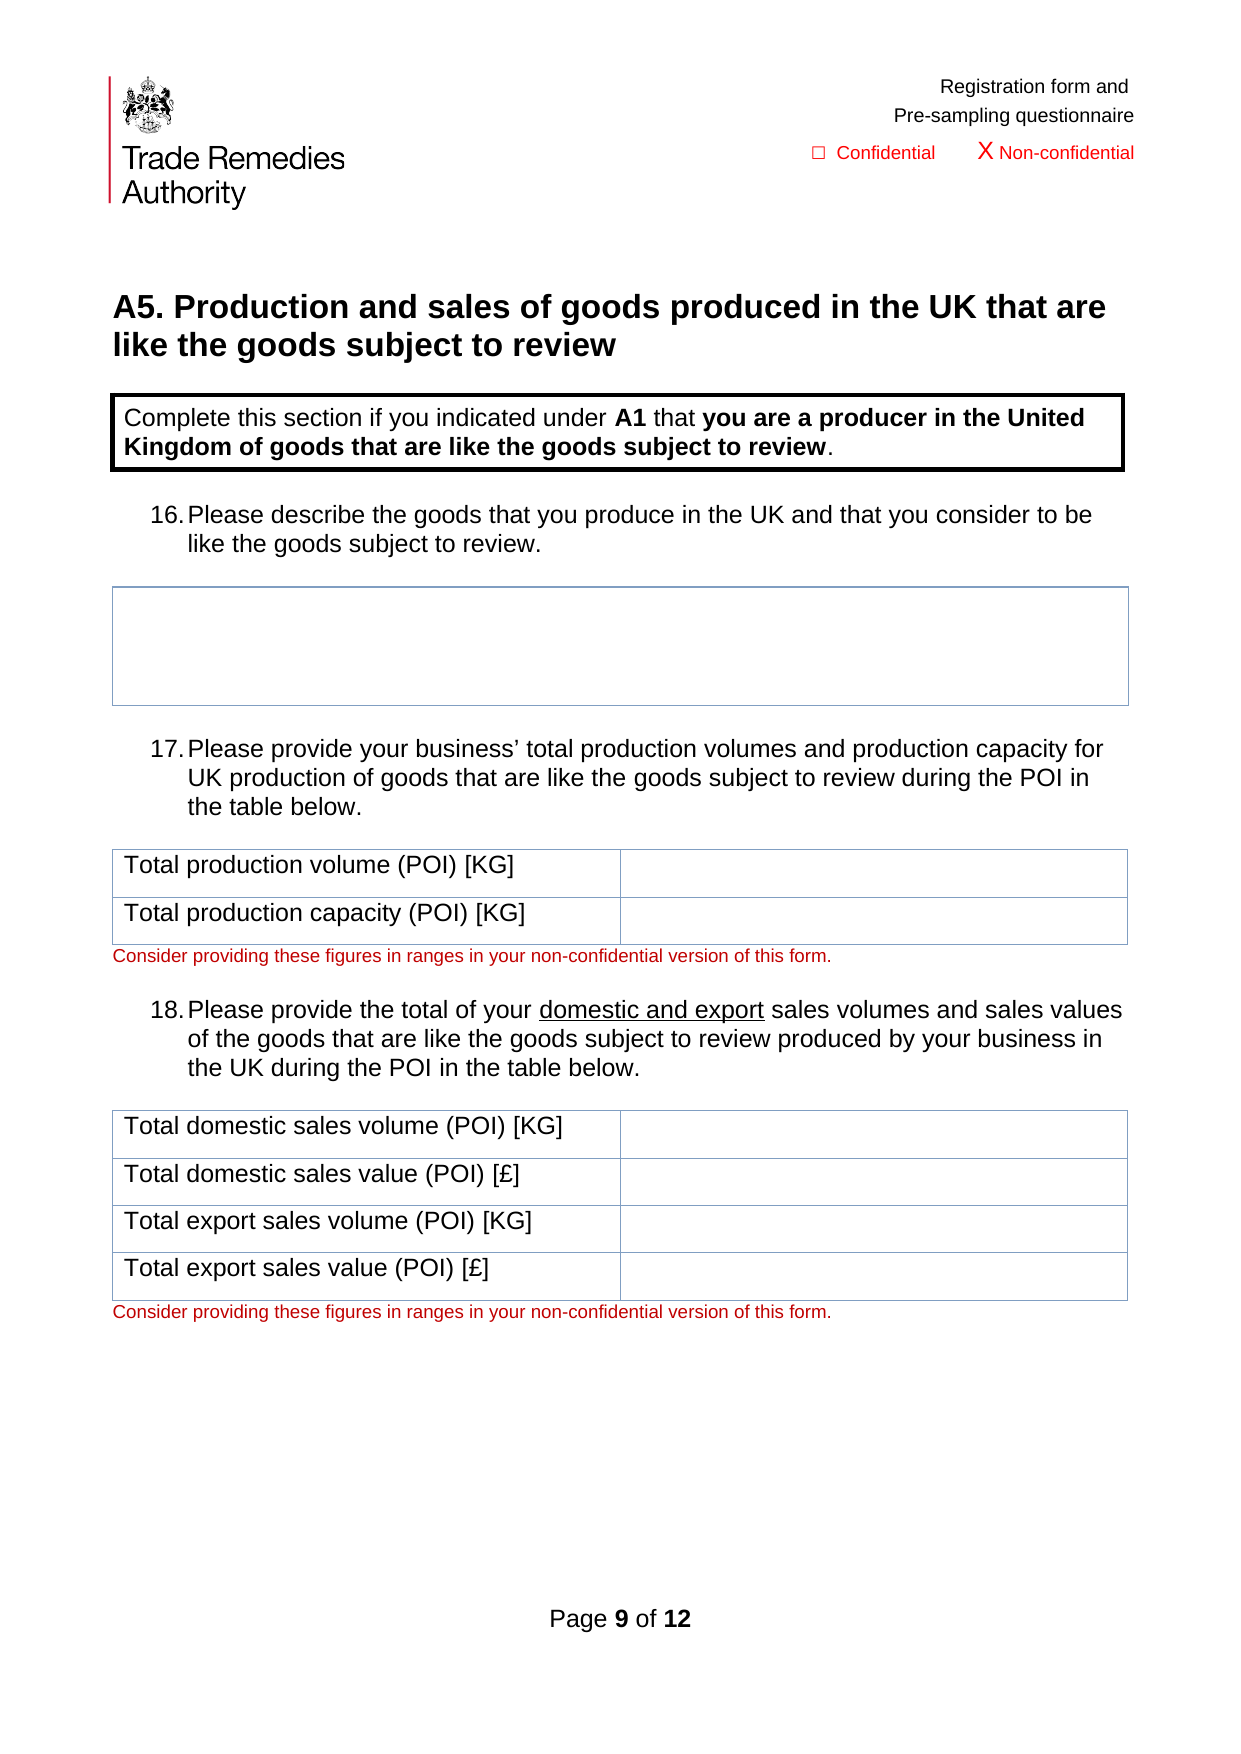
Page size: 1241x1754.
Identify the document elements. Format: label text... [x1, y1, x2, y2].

table_cell [621, 898, 1127, 944]
text Consider providing these figures in ranges in your non-confidential version of this form. [112, 1301, 1128, 1322]
table_header [621, 1111, 1127, 1158]
text Consider providing these figures in ranges in your non-confidential version of this form. [112, 945, 1128, 967]
table_cell [621, 1159, 1127, 1205]
table_header [113, 588, 1128, 704]
list Please provide your business’ total production volumes and production capacity for UK production of goods that are like the goods subject to review during the POI in the table below. [150, 734, 1128, 821]
table_header Complete this section if you indicated under A1 that you are a producer in the United Kingdom of goods that are like the goods subject to review. [115, 397, 1121, 467]
table_cell [621, 1206, 1127, 1252]
table_header [621, 850, 1127, 897]
list Please describe the goods that you produce in the UK and that you consider to be like the goods subject to review. [150, 500, 1128, 558]
table_header Total production volume (POI) [KG] [113, 850, 620, 897]
list Please provide the total of your domestic and export sales volumes and sales values of the goods that are like the goods subject to review produced by your business in the UK during the POI in the table below. [150, 995, 1128, 1082]
subtitle A5. Production and sales of goods produced in the UK that are like the goods subject to review [112, 287, 1128, 364]
table_cell Total export sales volume (POI) [KG] [113, 1206, 620, 1252]
table_cell Total domestic sales value (POI) [£] [113, 1159, 620, 1205]
table_cell Total production capacity (POI) [KG] [113, 898, 620, 944]
table_header Total domestic sales volume (POI) [KG] [113, 1111, 620, 1158]
table_cell Total export sales value (POI) [£] [113, 1253, 620, 1299]
table_cell [621, 1253, 1127, 1299]
